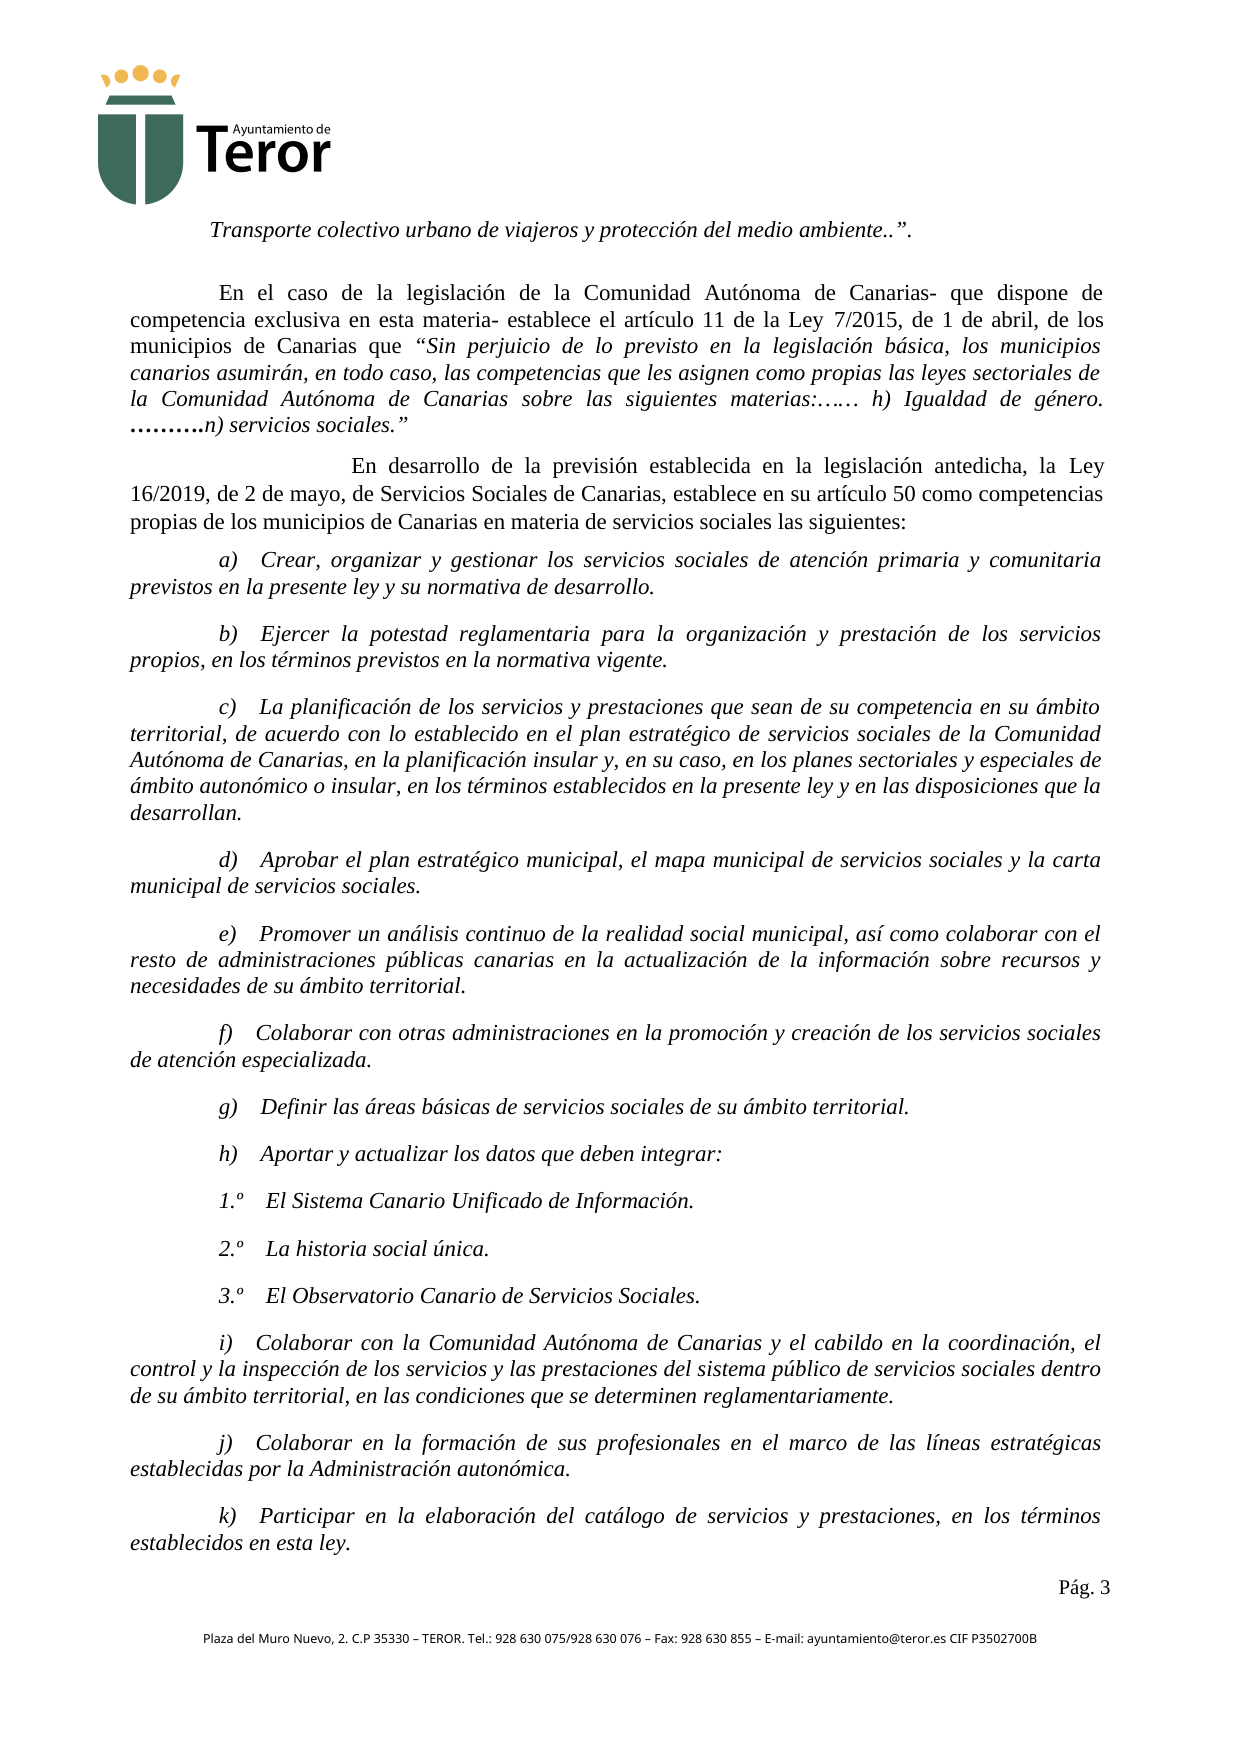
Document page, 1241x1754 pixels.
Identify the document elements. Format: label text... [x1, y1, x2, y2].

text d) Aprobar el plan estratégico municipal, el mapa municipal de servicios sociales y la carta municipal de servicios sociales. [130, 846, 1104, 899]
text 1.º El Sistema Canario Unificado de Información. [130, 1187, 1104, 1214]
text g) Definir las áreas básicas de servicios sociales de su ámbito territorial. [130, 1093, 1104, 1119]
text 3.º El Observatorio Canario de Servicios Sociales. [130, 1282, 1104, 1308]
text i) Colaborar con la Comunidad Autónoma de Canarias y el cabildo en la coordinación, el control y la inspección de los servicios y las prestaciones del sistema público de servicios sociales dentro de su ámbito territorial, en las condiciones que se determinen reglamentariamente. [130, 1329, 1104, 1408]
text k) Participar en la elaboración del catálogo de servicios y prestaciones, en los términos establecidos en esta ley. [130, 1502, 1104, 1555]
text j) Colaborar en la formación de sus profesionales en el marco de las líneas estratégicas establecidas por la Administración autonómica. [130, 1429, 1104, 1482]
text h) Aportar y actualizar los datos que deben integrar: [130, 1140, 1104, 1167]
text b) Ejercer la potestad reglamentaria para la organización y prestación de los servicios propios, en los términos previstos en la normativa vigente. [130, 620, 1104, 673]
text f) Colaborar con otras administraciones en la promoción y creación de los servicios sociales de atención especializada. [130, 1019, 1104, 1072]
subtitle En el caso de la legislación de la Comunidad Autónoma de Canarias- que dispone de competencia exclusiva en esta materia- establece el artículo 11 de la Ley 7/2015, de 1 de abril, de los municipios de Canarias que “Sin perjuicio de lo previsto en la legislación básica, los municipios canarios asumirán, en todo caso, las competencias que les asignen como propias las leyes sectoriales de la Comunidad Autónoma de Canarias sobre las siguientes materias:…… h) Igualdad de género. ……….n) servicios sociales.” [130, 279, 1104, 438]
text c) La planificación de los servicios y prestaciones que sean de su competencia en su ámbito territorial, de acuerdo con lo establecido en el plan estratégico de servicios sociales de la Comunidad Autónoma de Canarias, en la planificación insular y, en su caso, en los planes sectoriales y especiales de ámbito autonómico o insular, en los términos establecidos en la presente ley y en las disposiciones que la desarrollan. [130, 693, 1104, 825]
text Transporte colectivo urbano de viajeros y protección del medio ambiente..”. [130, 216, 1110, 243]
text 2.º La historia social única. [130, 1234, 1104, 1261]
text a) Crear, organizar y gestionar los servicios sociales de atención primaria y comunitaria previstos en la presente ley y su normativa de desarrollo. [130, 546, 1104, 599]
subtitle En desarrollo de la previsión establecida en la legislación antedicha, la Ley 16/2019, de 2 de mayo, de Servicios Sociales de Canarias, establece en su artículo 50 como competencias propias de los municipios de Canarias en materia de servicios sociales las siguientes: [130, 452, 1104, 534]
text e) Promover un análisis continuo de la realidad social municipal, así como colaborar con el resto de administraciones públicas canarias en la actualización de la información sobre recursos y necesidades de su ámbito territorial. [130, 919, 1104, 999]
